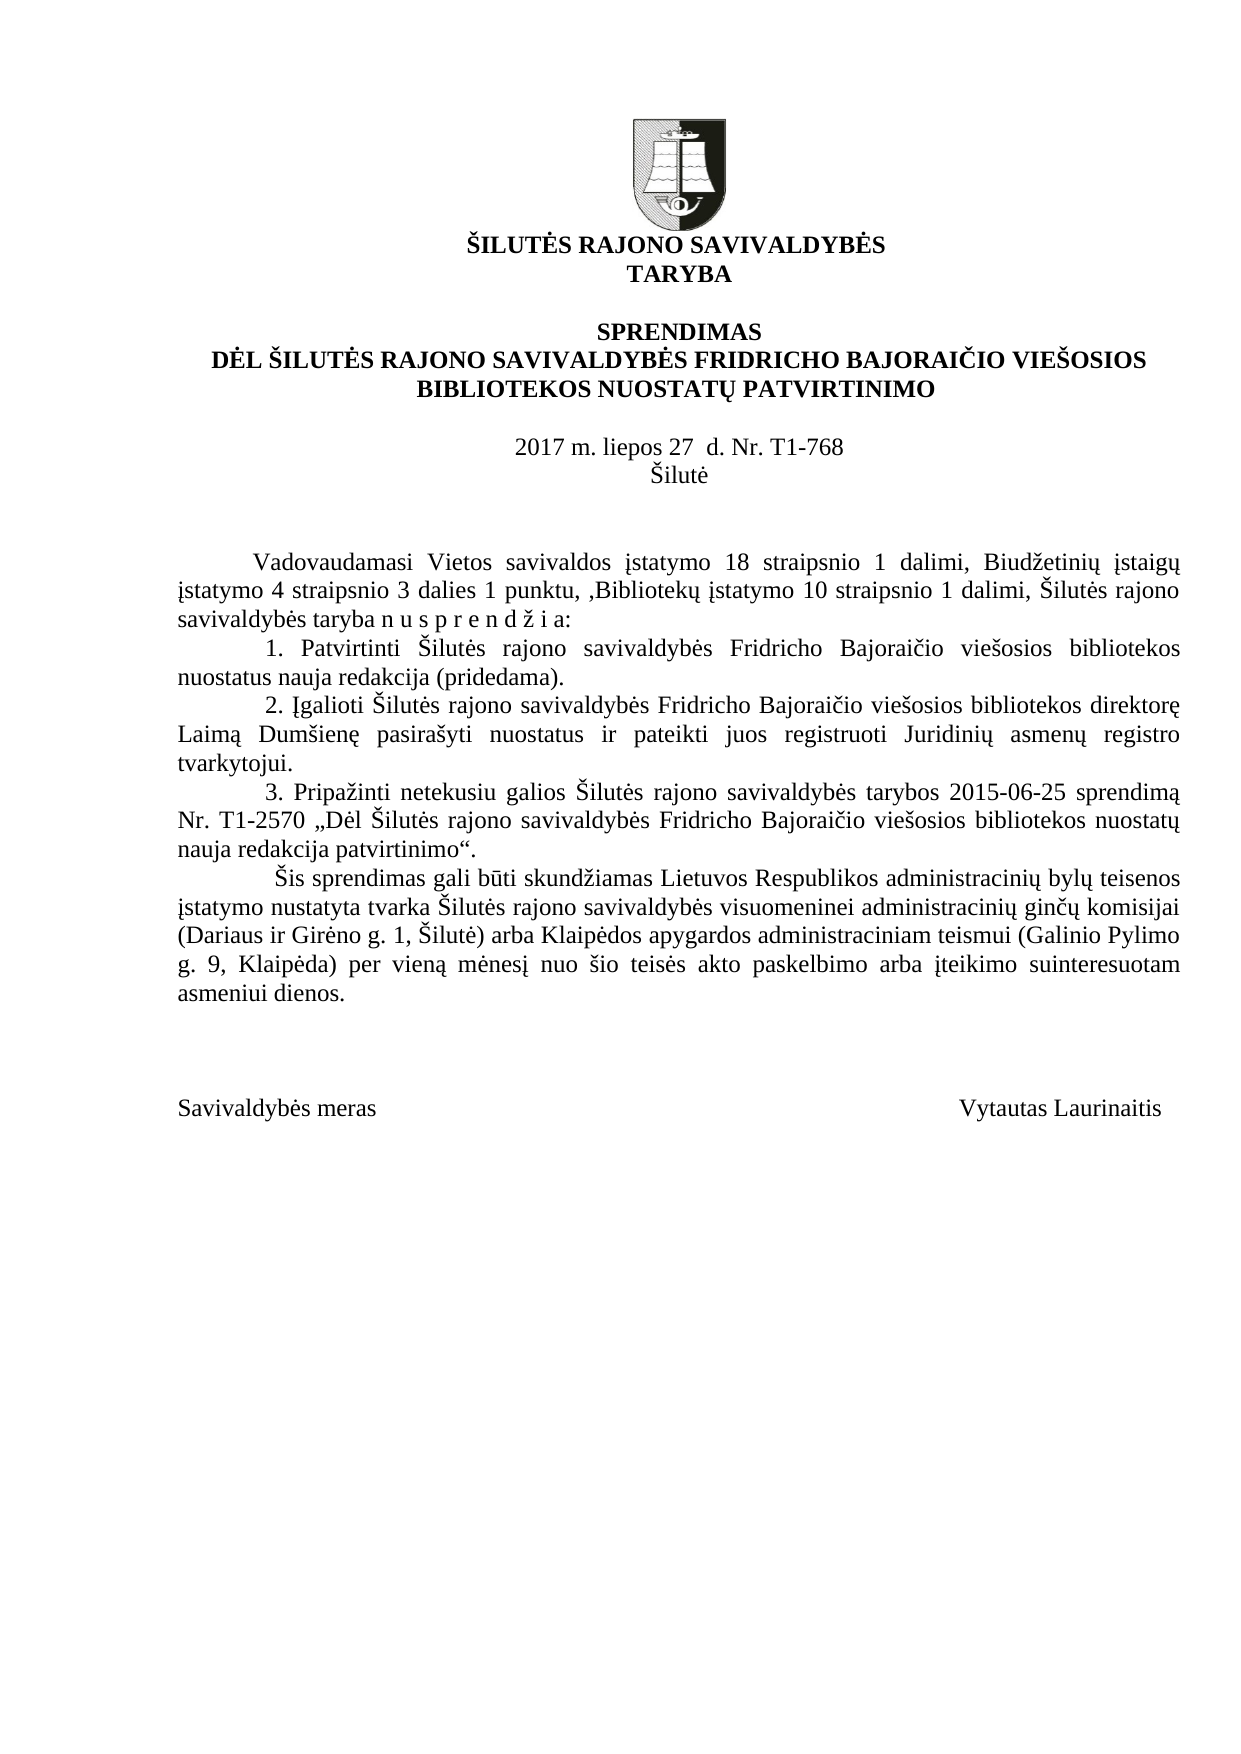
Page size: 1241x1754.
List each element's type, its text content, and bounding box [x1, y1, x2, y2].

text Šilutė [177, 461, 1181, 489]
text TARYBA [177, 259, 1181, 288]
text Šilutės rajono savivaldybėS [177, 231, 1181, 259]
text 1. Patvirtinti Šilutės rajono savivaldybės Fridricho Bajoraičio viešosios bibliotekos nuostatus nauja redakcija (pridedama). [177, 633, 1181, 691]
text Šis sprendimas gali būti skundžiamas Lietuvos Respublikos administracinių bylų teisenos įstatymo nustatyta tvarka Šilutės rajono savivaldybės visuomeninei administracinių ginčų komisijai (Dariaus ir Girėno g. 1, Šilutė) arba Klaipėdos apygardos administraciniam teismui (Galinio Pylimo g. 9, Klaipėda) per vieną mėnesį nuo šio teisės akto paskelbimo arba įteikimo suinteresuotam asmeniui dienos. [177, 863, 1181, 1007]
text 2017 m. liepos 27 d. Nr. T1-768 [177, 432, 1181, 461]
text SPRENDIMAS [177, 317, 1181, 346]
text 3. Pripažinti netekusiu galios Šilutės rajono savivaldybės tarybos 2015-06-25 sprendimą Nr. T1-2570 „Dėl Šilutės rajono savivaldybės Fridricho Bajoraičio viešosios bibliotekos nuostatų nauja redakcija patvirtinimo“. [177, 777, 1181, 863]
text 2. Įgalioti Šilutės rajono savivaldybės Fridricho Bajoraičio viešosios bibliotekos direktorę Laimą Dumšienę pasirašyti nuostatus ir pateikti juos registruoti Juridinių asmenų registro tvarkytojui. [177, 691, 1181, 777]
text DĖL ŠILUTĖS RAJONO SAVIVALDYBĖS FRIDRICHO BAJORAIČIO VIEŠOSIOS BIBLIOTEKOS NUOSTATŲ PATVIRTINIMO [177, 346, 1181, 403]
text Savivaldybės meras Vytautas Laurinaitis [177, 1093, 1181, 1122]
text Vadovaudamasi Vietos savivaldos įstatymo 18 straipsnio 1 dalimi, Biudžetinių įstaigų įstatymo 4 straipsnio 3 dalies 1 punktu, ,Bibliotekų įstatymo 10 straipsnio 1 dalimi, Šilutės rajono savivaldybės taryba n u s p r e n d ž i a: [177, 547, 1181, 633]
